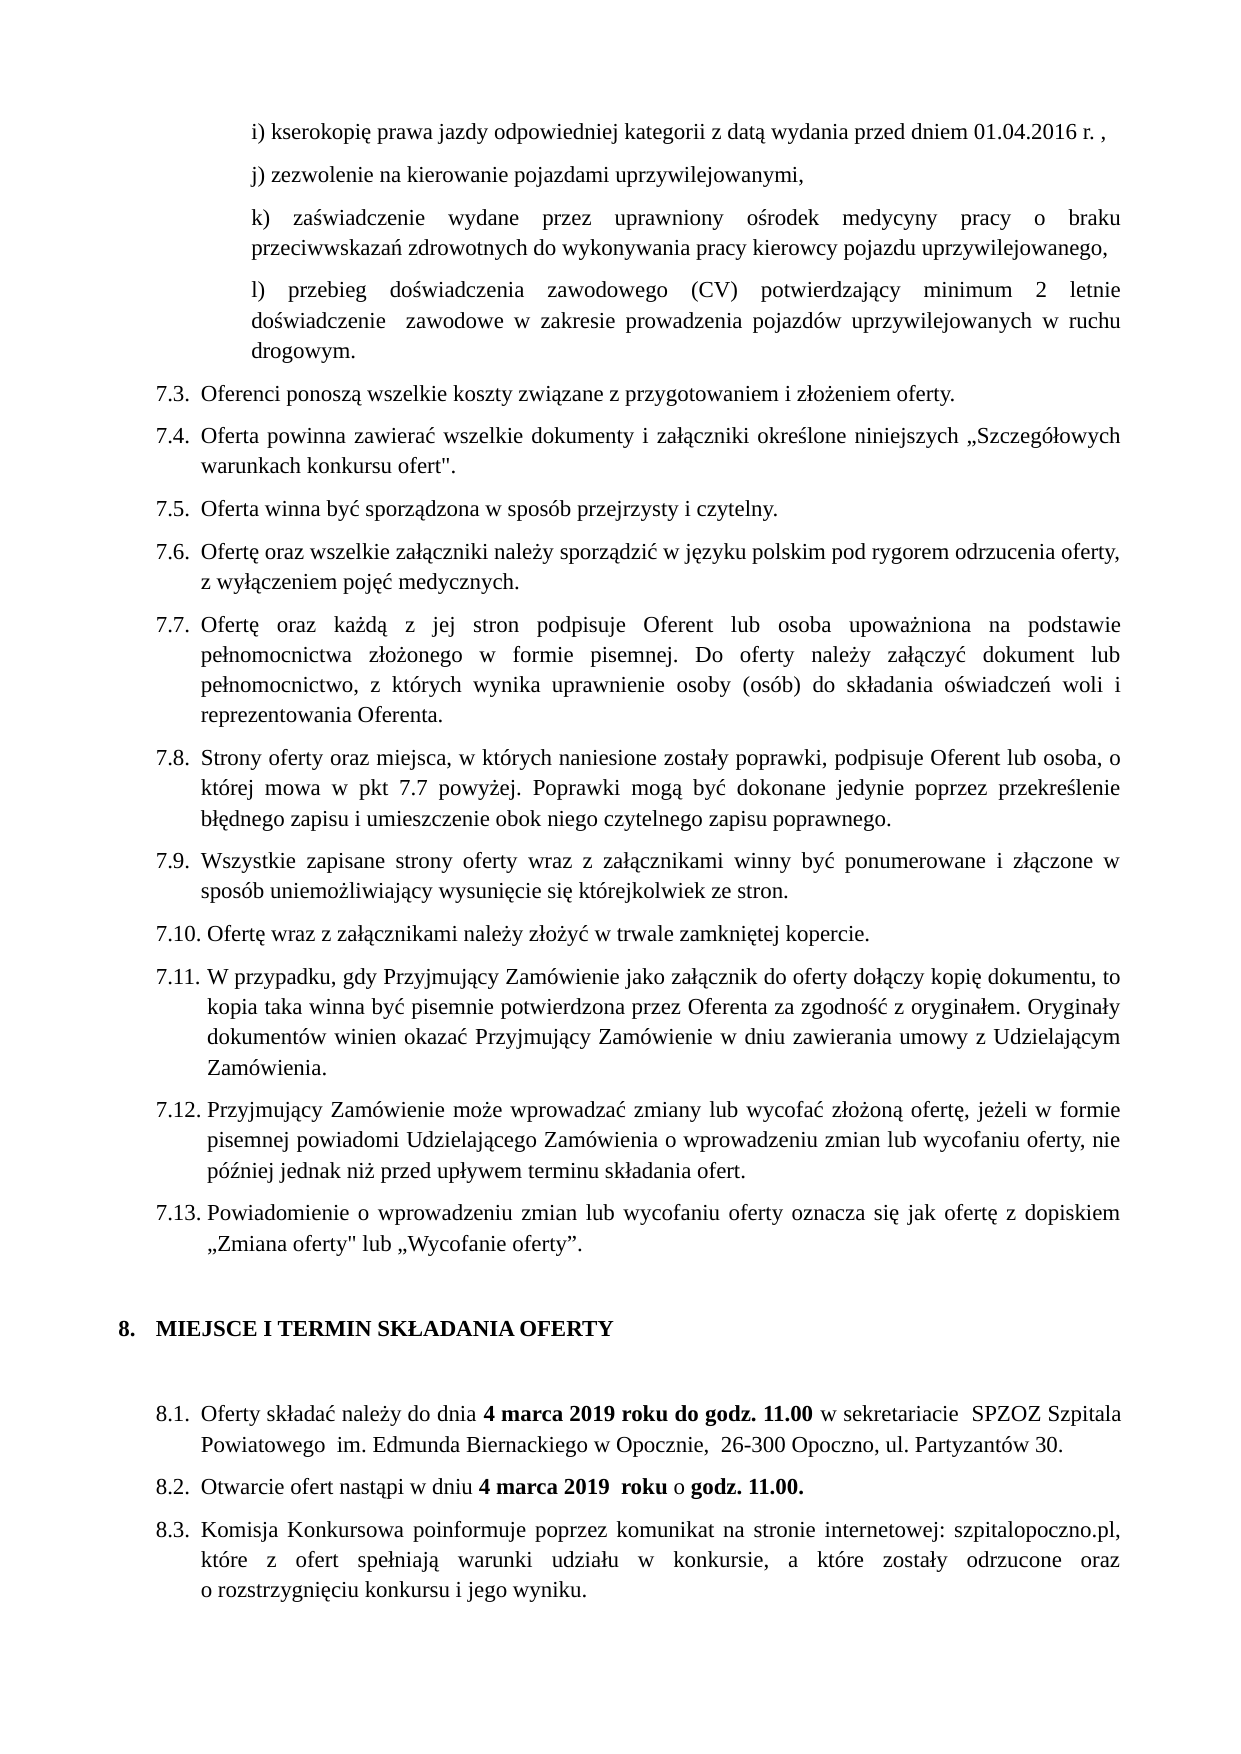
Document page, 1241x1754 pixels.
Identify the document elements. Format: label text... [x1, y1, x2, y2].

list Komisja Konkursowa poinformuje poprzez komunikat na stronie internetowej: szpitalopoczno.pl, które z ofert spełniają warunki udziału w konkursie, a które zostały odrzucone oraz o rozstrzygnięciu konkursu i jego wyniku. [156, 1516, 1122, 1603]
list Przyjmujący Zamówienie może wprowadzać zmiany lub wycofać złożoną ofertę, jeżeli w formie pisemnej powiadomi Udzielającego Zamówienia o wprowadzeniu zmian lub wycofaniu oferty, nie później jednak niż przed upływem terminu składania ofert. [156, 1096, 1122, 1183]
list Oferta powinna zawierać wszelkie dokumenty i załączniki określone niniejszych „Szczegółowych warunkach konkursu ofert". [156, 422, 1122, 479]
list Ofertę oraz każdą z jej stron podpisuje Oferent lub osoba upoważniona na podstawie pełnomocnictwa złożonego w formie pisemnej. Do oferty należy załączyć dokument lub pełnomocnictwo, z których wynika uprawnienie osoby (osób) do składania oświadczeń woli i reprezentowania Oferenta. [156, 611, 1122, 728]
list W przypadku, gdy Przyjmujący Zamówienie jako załącznik do oferty dołączy kopię dokumentu, to kopia taka winna być pisemnie potwierdzona przez Oferenta za zgodność z oryginałem. Oryginały dokumentów winien okazać Przyjmujący Zamówienie w dniu zawierania umowy z Udzielającym Zamówienia. [156, 963, 1122, 1080]
list Powiadomienie o wprowadzeniu zmian lub wycofaniu oferty oznacza się jak ofertę z dopiskiem „Zmiana oferty" lub „Wycofanie oferty”. [156, 1199, 1122, 1256]
list Ofertę wraz z załącznikami należy złożyć w trwale zamkniętej kopercie. [156, 920, 1122, 947]
list Oferenci ponoszą wszelkie koszty związane z przygotowaniem i złożeniem oferty. [156, 379, 1122, 406]
list Ofertę oraz wszelkie załączniki należy sporządzić w języku polskim pod rygorem odrzucenia oferty, z wyłączeniem pojęć medycznych. [156, 538, 1122, 594]
list Wszystkie zapisane strony oferty wraz z załącznikami winny być ponumerowane i złączone w sposób uniemożliwiający wysunięcie się którejkolwiek ze stron. [156, 847, 1122, 904]
list j) zezwolenie na kierowanie pojazdami uprzywilejowanymi, [251, 161, 1122, 187]
list Strony oferty oraz miejsca, w których naniesione zostały poprawki, podpisuje Oferent lub osoba, o której mowa w pkt 7.7 powyżej. Poprawki mogą być dokonane jedynie poprzez przekreślenie błędnego zapisu i umieszczenie obok niego czytelnego zapisu poprawnego. [156, 744, 1122, 831]
list k) zaświadczenie wydane przez uprawniony ośrodek medycyny pracy o braku przeciwwskazań zdrowotnych do wykonywania pracy kierowcy pojazdu uprzywilejowanego, [251, 203, 1122, 260]
list i) kserokopię prawa jazdy odpowiedniej kategorii z datą wydania przed dniem 01.04.2016 r. , [251, 118, 1122, 144]
list Oferta winna być sporządzona w sposób przejrzysty i czytelny. [156, 495, 1122, 522]
list Oferty składać należy do dnia 4 marca 2019 roku do godz. 11.00 w sekretariacie SPZOZ Szpitala Powiatowego im. Edmunda Biernackiego w Opocznie, 26-300 Opoczno, ul. Partyzantów 30. [156, 1400, 1122, 1457]
list l) przebieg doświadczenia zawodowego (CV) potwierdzający minimum 2 letnie doświadczenie zawodowe w zakresie prowadzenia pojazdów uprzywilejowanych w ruchu drogowym. [251, 276, 1122, 363]
list MIEJSCE I TERMIN SKŁADANIA OFERTY [118, 1315, 1122, 1341]
list Otwarcie ofert nastąpi w dniu 4 marca 2019 roku o godz. 11.00. [156, 1473, 1122, 1500]
